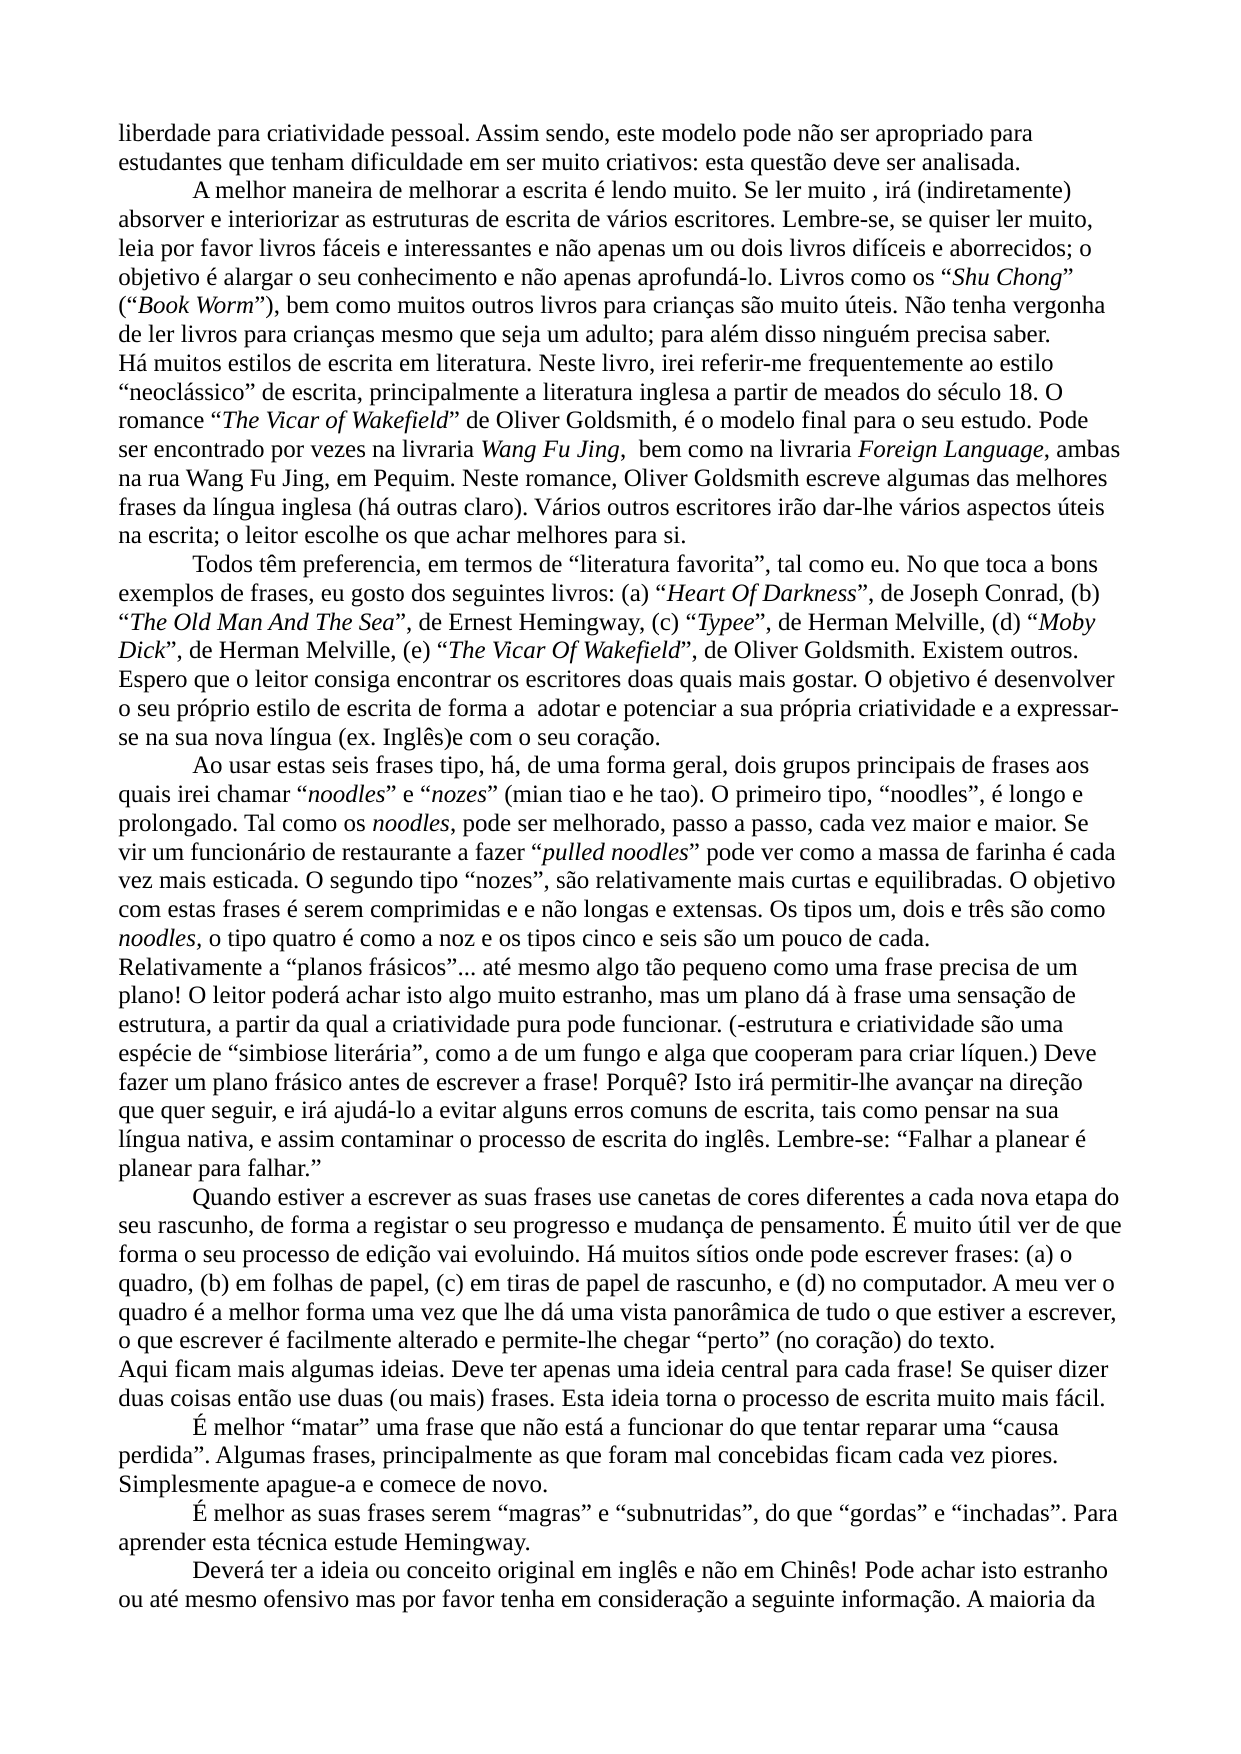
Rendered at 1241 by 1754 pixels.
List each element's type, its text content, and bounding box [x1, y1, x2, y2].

text Relativamente a “planos frásicos”... até mesmo algo tão pequeno como uma frase precisa de um plano! O leitor poderá achar isto algo muito estranho, mas um plano dá à frase uma sensação de estrutura, a partir da qual a criatividade pura pode funcionar. (-estrutura e criatividade são uma espécie de “simbiose literária”, como a de um fungo e alga que cooperam para criar líquen.) Deve fazer um plano frásico antes de escrever a frase! Porquê? Isto irá permitir-lhe avançar na direção que quer seguir, e irá ajudá-lo a evitar alguns erros comuns de escrita, tais como pensar na sua língua nativa, e assim contaminar o processo de escrita do inglês. Lembre-se: “Falhar a planear é planear para falhar.” [118, 952, 1122, 1182]
text Quando estiver a escrever as suas frases use canetas de cores diferentes a cada nova etapa do seu rascunho, de forma a registar o seu progresso e mudança de pensamento. É muito útil ver de que forma o seu processo de edição vai evoluindo. Há muitos sítios onde pode escrever frases: (a) o quadro, (b) em folhas de papel, (c) em tiras de papel de rascunho, e (d) no computador. A meu ver o quadro é a melhor forma uma vez que lhe dá uma vista panorâmica de tudo o que estiver a escrever, o que escrever é facilmente alterado e permite-lhe chegar “perto” (no coração) do texto. [118, 1182, 1122, 1354]
text Deverá ter a ideia ou conceito original em inglês e não em Chinês! Pode achar isto estranho ou até mesmo ofensivo mas por favor tenha em consideração a seguinte informação. A maioria da [118, 1556, 1122, 1613]
text A melhor maneira de melhorar a escrita é lendo muito. Se ler muito , irá (indiretamente) absorver e interiorizar as estruturas de escrita de vários escritores. Lembre-se, se quiser ler muito, leia por favor livros fáceis e interessantes e não apenas um ou dois livros difíceis e aborrecidos; o objetivo é alargar o seu conhecimento e não apenas aprofundá-lo. Livros como os “Shu Chong” (“Book Worm”), bem como muitos outros livros para crianças são muito úteis. Não tenha vergonha de ler livros para crianças mesmo que seja um adulto; para além disso ninguém precisa saber. [118, 176, 1122, 348]
text Todos têm preferencia, em termos de “literatura favorita”, tal como eu. No que toca a bons exemplos de frases, eu gosto dos seguintes livros: (a) “Heart Of Darkness”, de Joseph Conrad, (b) “The Old Man And The Sea”, de Ernest Hemingway, (c) “Typee”, de Herman Melville, (d) “Moby Dick”, de Herman Melville, (e) “The Vicar Of Wakefield”, de Oliver Goldsmith. Existem outros. Espero que o leitor consiga encontrar os escritores doas quais mais gostar. O objetivo é desenvolver o seu próprio estilo de escrita de forma a adotar e potenciar a sua própria criatividade e a expressar-se na sua nova língua (ex. Inglês)e com o seu coração. [118, 549, 1122, 751]
text Aqui ficam mais algumas ideias. Deve ter apenas uma ideia central para cada frase! Se quiser dizer duas coisas então use duas (ou mais) frases. Esta ideia torna o processo de escrita muito mais fácil. [118, 1354, 1122, 1412]
text É melhor as suas frases serem “magras” e “subnutridas”, do que “gordas” e “inchadas”. Para aprender esta técnica estude Hemingway. [118, 1498, 1122, 1556]
text É melhor “matar” uma frase que não está a funcionar do que tentar reparar uma “causa perdida”. Algumas frases, principalmente as que foram mal concebidas ficam cada vez piores. Simplesmente apague-a e comece de novo. [118, 1412, 1122, 1498]
text Há muitos estilos de escrita em literatura. Neste livro, irei referir-me frequentemente ao estilo “neoclássico” de escrita, principalmente a literatura inglesa a partir de meados do século 18. O romance “The Vicar of Wakefield” de Oliver Goldsmith, é o modelo final para o seu estudo. Pode ser encontrado por vezes na livraria Wang Fu Jing, bem como na livraria Foreign Language, ambas na rua Wang Fu Jing, em Pequim. Neste romance, Oliver Goldsmith escreve algumas das melhores frases da língua inglesa (há outras claro). Vários outros escritores irão dar-lhe vários aspectos úteis na escrita; o leitor escolhe os que achar melhores para si. [118, 348, 1122, 549]
text Ao usar estas seis frases tipo, há, de uma forma geral, dois grupos principais de frases aos quais irei chamar “noodles” e “nozes” (mian tiao e he tao). O primeiro tipo, “noodles”, é longo e prolongado. Tal como os noodles, pode ser melhorado, passo a passo, cada vez maior e maior. Se vir um funcionário de restaurante a fazer “pulled noodles” pode ver como a massa de farinha é cada vez mais esticada. O segundo tipo “nozes”, são relativamente mais curtas e equilibradas. O objetivo com estas frases é serem comprimidas e e não longas e extensas. Os tipos um, dois e três são como noodles, o tipo quatro é como a noz e os tipos cinco e seis são um pouco de cada. [118, 751, 1122, 952]
text liberdade para criatividade pessoal. Assim sendo, este modelo pode não ser apropriado para estudantes que tenham dificuldade em ser muito criativos: esta questão deve ser analisada. [118, 118, 1122, 176]
